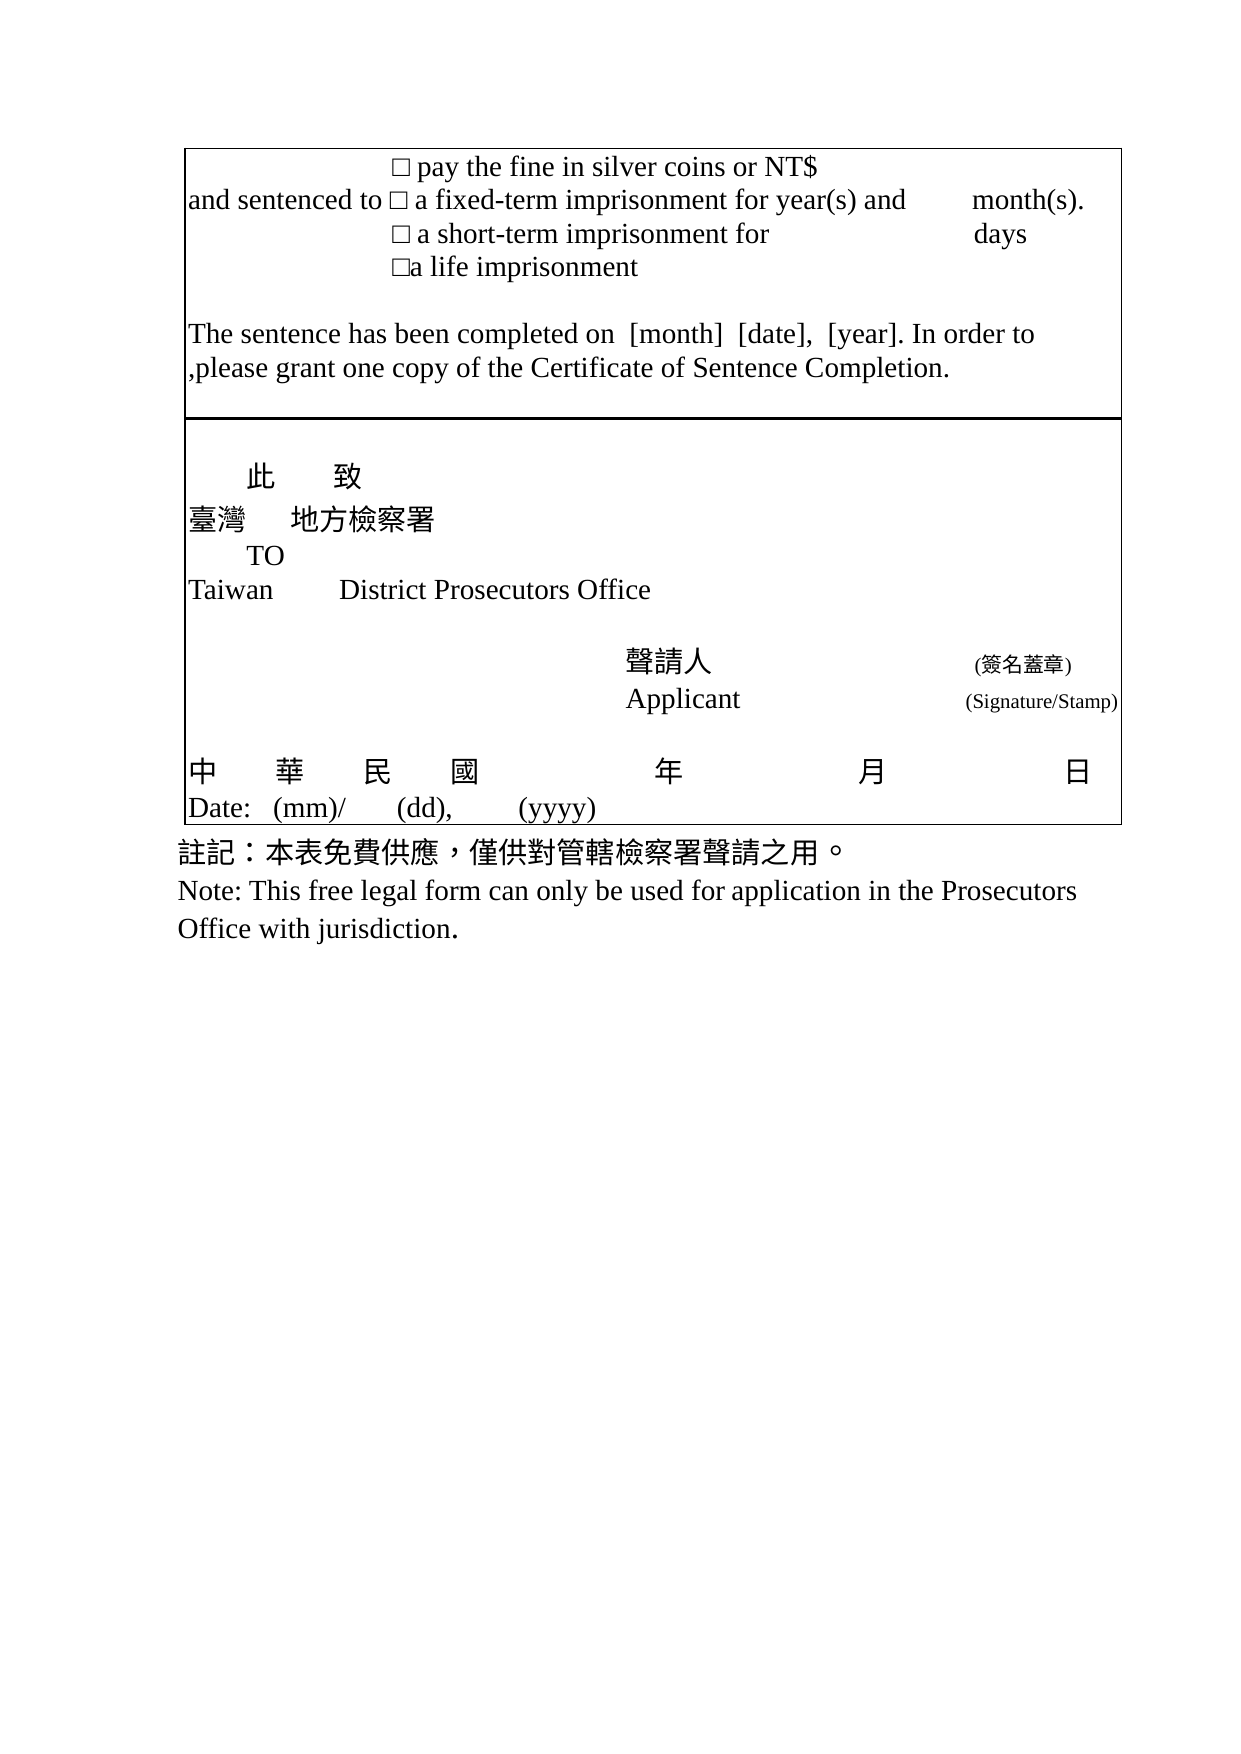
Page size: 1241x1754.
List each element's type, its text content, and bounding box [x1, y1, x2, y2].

text 註記：本表免費供應，僅供對管轄檢察署聲請之用。 [177, 825, 1122, 873]
table_cell [186, 384, 1121, 417]
text Note: This free legal form can only be used for application in the Prosecutors Office with jurisdiction. [177, 873, 1122, 945]
table_cell 此 致 臺灣 地方檢察署 TO Taiwan District Prosecutors Office 聲請人 (簽名蓋章) Applicant (Signature/Stamp) 中 華 民 國 年 月 日 Date: (mm)/ (dd), (yyyy) [186, 420, 1121, 824]
table_cell 聲請人因 年度 字第 號 □罰 金 銀 元新臺幣 元 案件，被處 □有期徒刑 年 月，業於民國 年 月 日 □拘 役 日 □無期徒刑 ，執行完畢在案，茲為 需用，請求准予發給該案執行完畢證明書乙份。 The Applicant was sentenced under year zhi No. in the matter of . □ pay the fine in silver coins or NT$ and sentenced to □ a fixed-term imprisonment for year(s) and month(s). □ a short-term imprisonment for days □a life imprisonment The sentence has been completed on [month] [date], [year]. In order to ,please grant one copy of the Certificate of Sentence Completion. [186, 149, 1121, 383]
